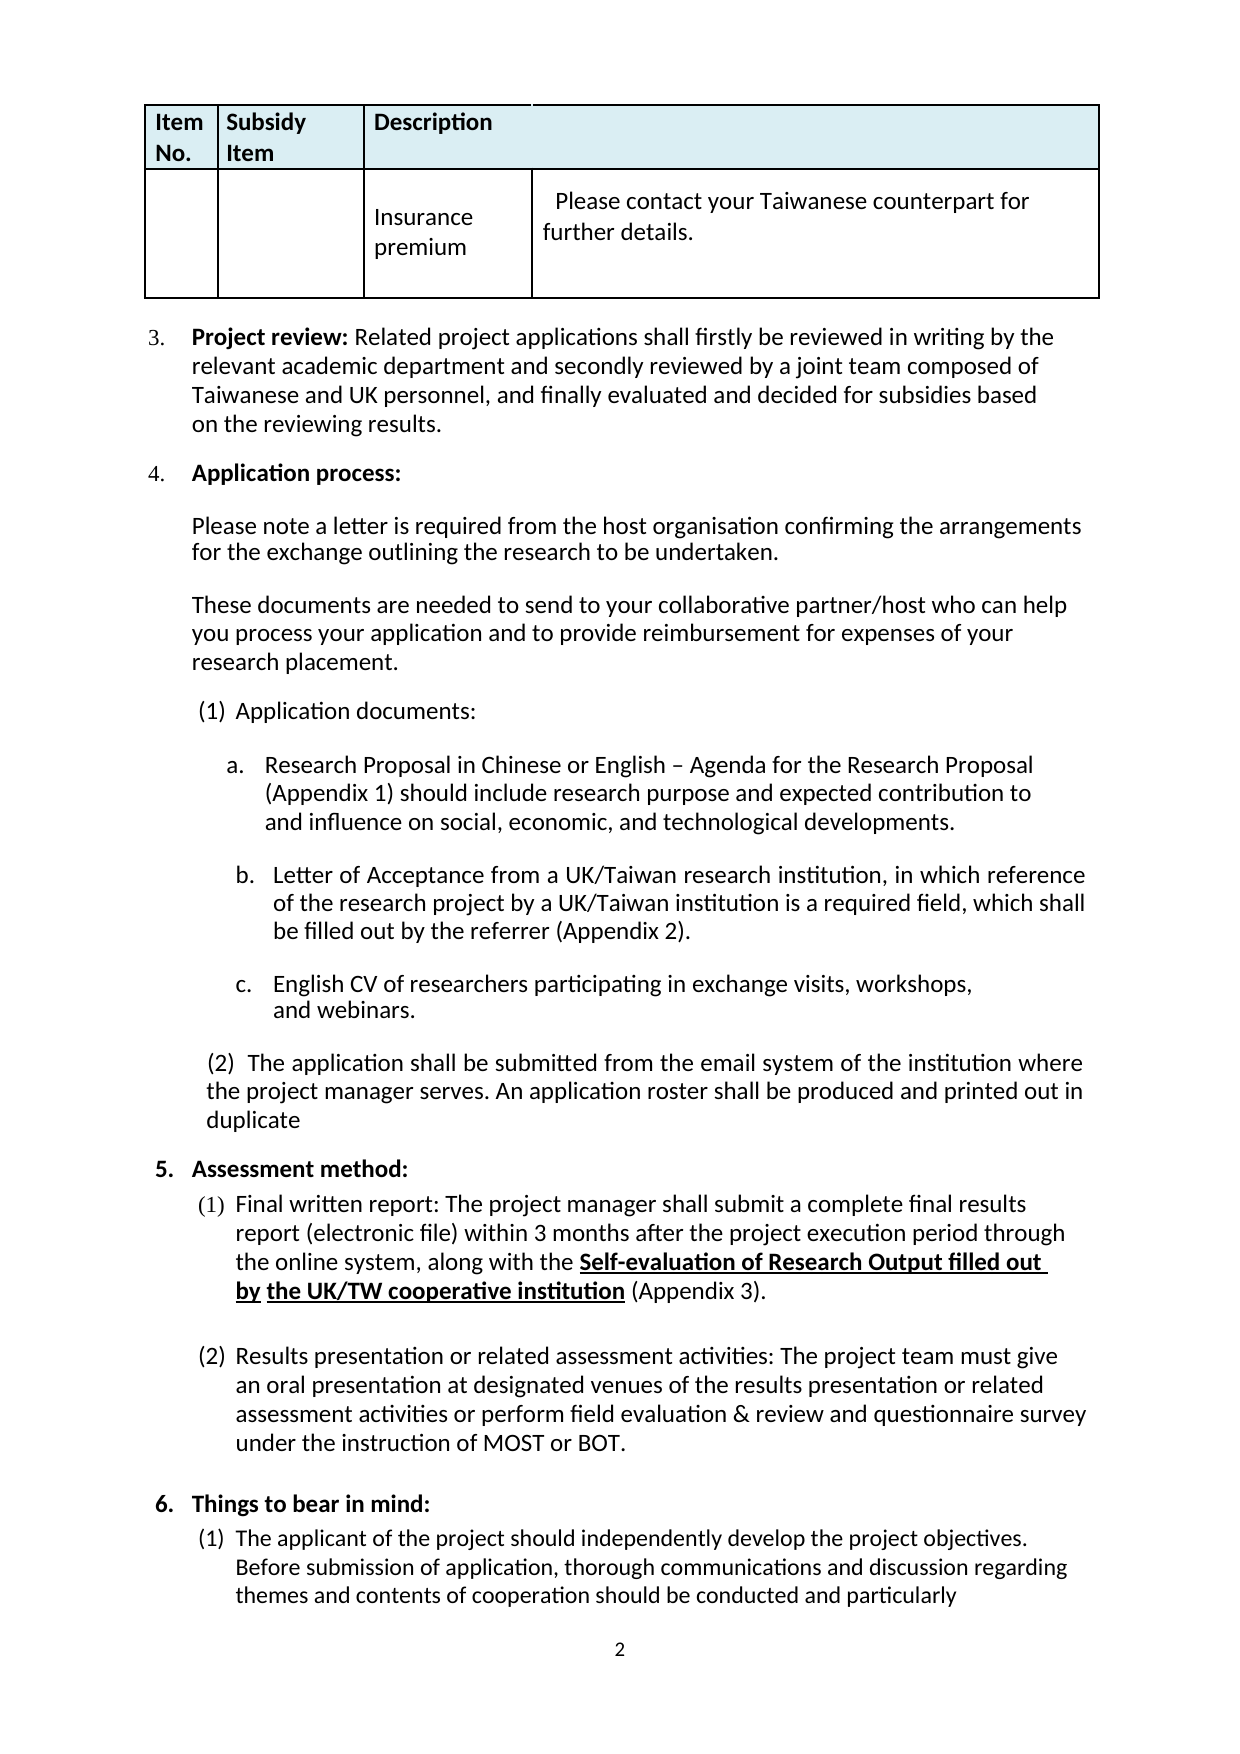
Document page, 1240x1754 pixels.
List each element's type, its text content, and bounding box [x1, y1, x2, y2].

table_cell premium [374, 231, 531, 262]
table_cell [146, 247, 217, 262]
table_cell [146, 262, 217, 297]
list English CV of researchers participating in exchange visits, workshops, and webinars. [235, 970, 1016, 1025]
table_cell further details. [533, 216, 1098, 247]
table_header Item [146, 106, 217, 137]
table_cell No. [146, 137, 217, 168]
table_cell [533, 247, 1098, 262]
table_cell [533, 137, 1098, 168]
list Results presentation or related assessment activities: The project team must give an oral presentation at designated venues of the results presentation or related assessment activities or perform field evaluation & review and questionnaire survey under the instruction of MOST or BOT. [198, 1342, 1089, 1458]
table_cell [219, 231, 363, 247]
table_cell Item [219, 137, 363, 168]
table_cell [219, 216, 363, 231]
table_header Subsidy [219, 106, 363, 137]
text These documents are needed to send to your collaborative partner/host who can help you process your application and to provide reimbursement for expenses of your research placement. [192, 591, 1068, 677]
table_header Description [374, 106, 531, 137]
list Assessment method: [155, 1153, 1097, 1184]
table_cell [365, 170, 374, 216]
list Research Proposal in Chinese or English – Agenda for the Research Proposal (Appendix 1) should include research purpose and expected contribution to and influence on social, economic, and technological developments. [226, 750, 1074, 836]
table_header [533, 106, 1098, 137]
table_cell Please contact your Taiwanese counterpart for [533, 170, 1098, 216]
text 2 [144, 1637, 1095, 1662]
table_cell [146, 231, 217, 247]
table_cell [533, 262, 1098, 297]
list The application shall be submitted from the email system of the institution where the project manager serves. An application roster shall be produced and printed out in duplicate [206, 1049, 1085, 1134]
table_cell [365, 247, 374, 262]
table_cell [219, 247, 363, 262]
table_cell Insurance [374, 170, 531, 231]
table_cell [365, 216, 374, 231]
list Project review: Related project applications shall firstly be reviewed in writing by the relevant academic department and secondly reviewed by a joint team composed of Taiwanese and UK personnel, and finally evaluated and decided for subsidies based on the reviewing results. [148, 323, 1066, 439]
list Final written report: The project manager shall submit a complete final results report (electronic file) within 3 months after the project execution period through the online system, along with the Self-evaluation of Research Output filled out by the UK/TW cooperative institution (Appendix 3). [198, 1189, 1072, 1305]
list Things to bear in mind: [155, 1488, 1097, 1519]
table_cell [219, 262, 363, 297]
table_cell [365, 137, 374, 168]
table_cell [365, 262, 374, 297]
text Please note a letter is required from the host organisation confirming the arrangements for the exchange outlining the research to be undertaken. [192, 512, 1083, 567]
table_cell [365, 231, 374, 247]
list The applicant of the project should independently develop the project objectives. Before submission of application, thorough communications and discussion regarding themes and contents of cooperation should be conducted and particularly [198, 1524, 1091, 1609]
table_cell [374, 262, 531, 297]
list Letter of Acceptance from a UK/Taiwan research institution, in which reference of the research project by a UK/Taiwan institution is a required field, which shall be filled out by the referrer (Appendix 2). [235, 861, 1087, 946]
list Application documents: [198, 695, 1097, 726]
table_cell [146, 216, 217, 231]
table_header [365, 106, 374, 137]
table_cell [374, 137, 531, 168]
table_cell [146, 170, 217, 216]
table_cell [219, 170, 363, 216]
list Application process: [148, 457, 1097, 488]
